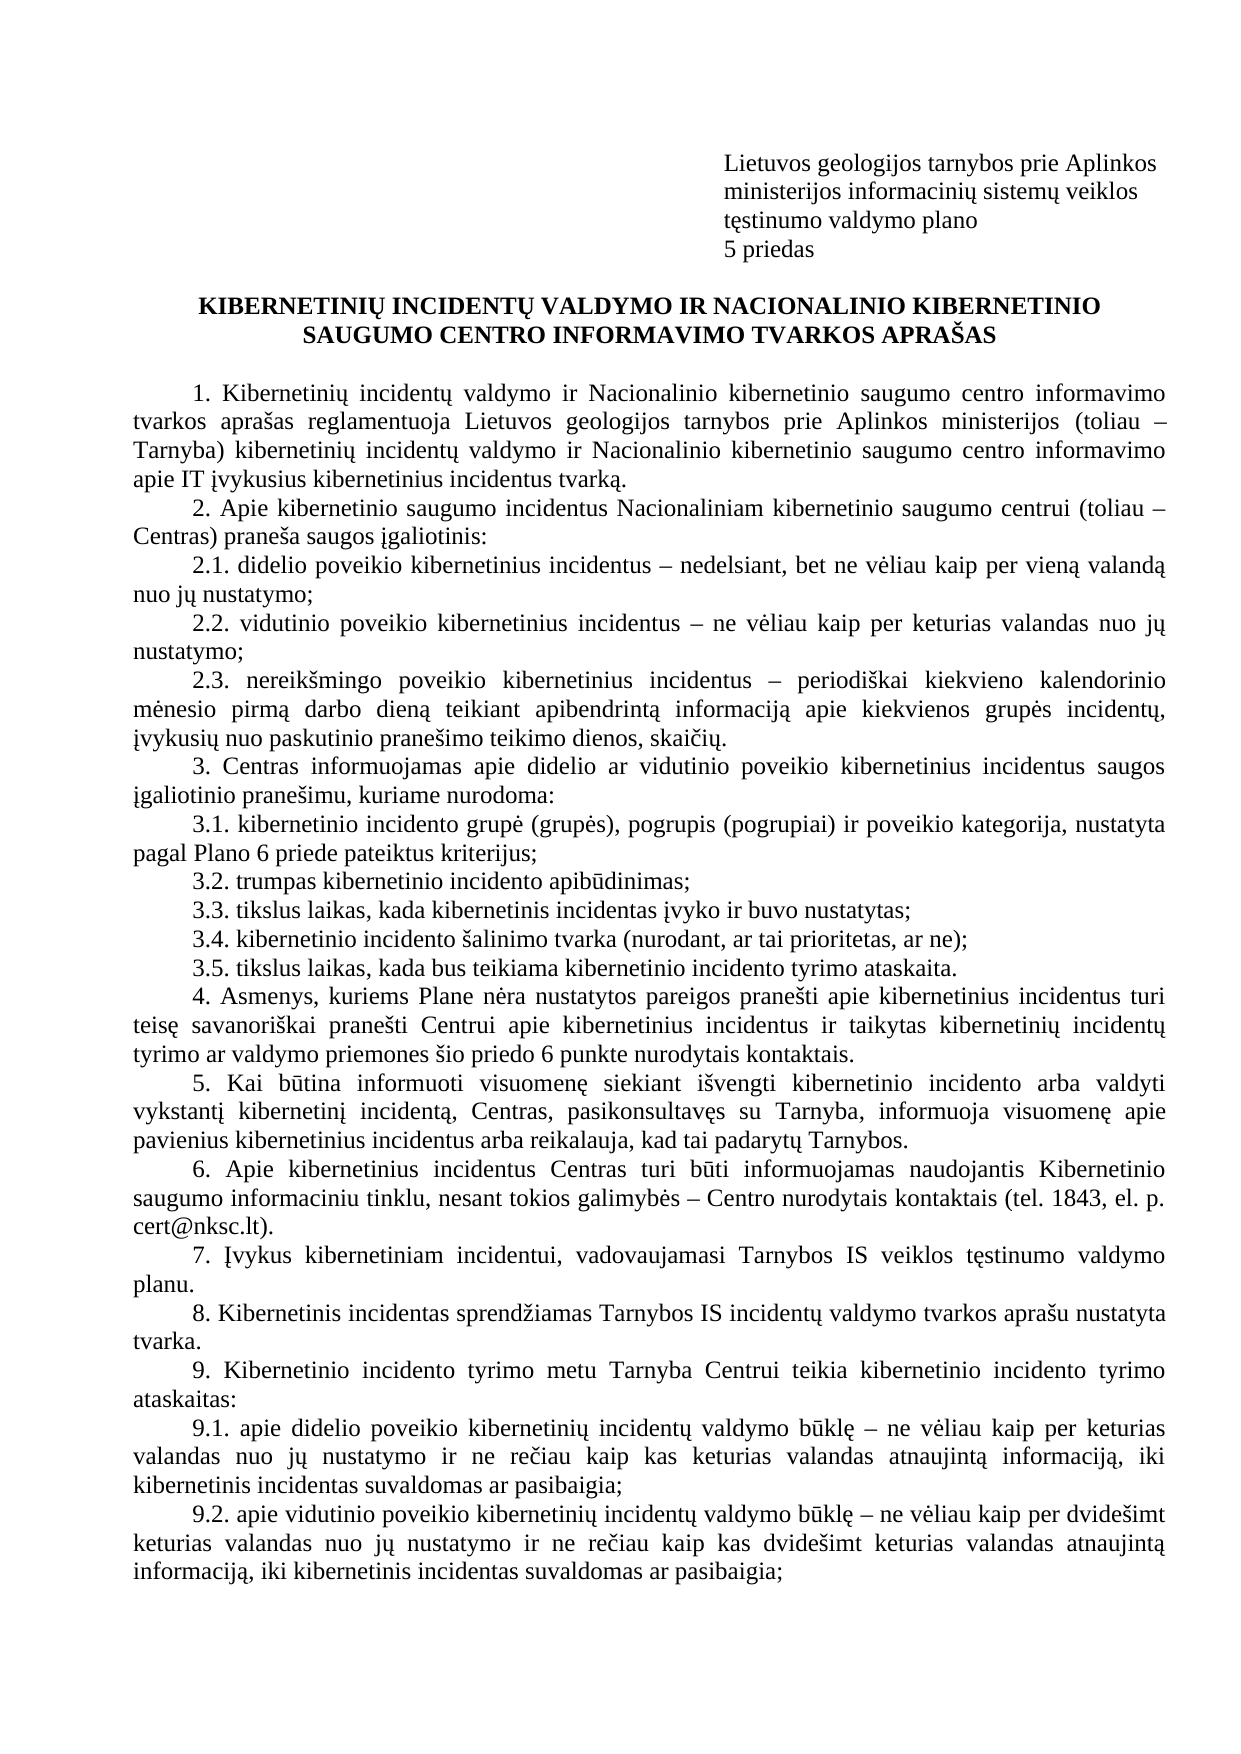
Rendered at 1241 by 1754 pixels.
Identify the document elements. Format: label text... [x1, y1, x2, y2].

text 2.1. didelio poveikio kibernetinius incidentus – nedelsiant, bet ne vėliau kaip per vieną valandą nuo jų nustatymo; [133, 550, 1167, 608]
text 2.2. vidutinio poveikio kibernetinius incidentus – ne vėliau kaip per keturias valandas nuo jų nustatymo; [133, 608, 1167, 665]
text 7. Įvykus kibernetiniam incidentui, vadovaujamasi Tarnybos IS veiklos tęstinumo valdymo planu. [133, 1240, 1167, 1298]
text Lietuvos geologijos tarnybos prie Aplinkos ministerijos informacinių sistemų veiklos tęstinumo valdymo plano [723, 148, 1167, 234]
text 3.3. tikslus laikas, kada kibernetinis incidentas įvyko ir buvo nustatytas; [133, 895, 1167, 924]
text 3.4. kibernetinio incidento šalinimo tvarka (nurodant, ar tai prioritetas, ar ne); [133, 924, 1167, 953]
text 5 priedas [723, 234, 1167, 263]
text 3.2. trumpas kibernetinio incidento apibūdinimas; [133, 866, 1167, 895]
text KIBERNETINIŲ INCIDENTŲ VALDYMO IR NACIONALINIO KIBERNETINIO SAUGUMO CENTRO INFORMAVIMO TVARKOS APRAŠAS [133, 291, 1167, 349]
text 1. Kibernetinių incidentų valdymo ir Nacionalinio kibernetinio saugumo centro informavimo tvarkos aprašas reglamentuoja Lietuvos geologijos tarnybos prie Aplinkos ministerijos (toliau – Tarnyba) kibernetinių incidentų valdymo ir Nacionalinio kibernetinio saugumo centro informavimo apie IT įvykusius kibernetinius incidentus tvarką. [133, 378, 1167, 493]
text 4. Asmenys, kuriems Plane nėra nustatytos pareigos pranešti apie kibernetinius incidentus turi teisę savanoriškai pranešti Centrui apie kibernetinius incidentus ir taikytas kibernetinių incidentų tyrimo ar valdymo priemones šio priedo 6 punkte nurodytais kontaktais. [133, 981, 1167, 1068]
text 3.1. kibernetinio incidento grupė (grupės), pogrupis (pogrupiai) ir poveikio kategorija, nustatyta pagal Plano 6 priede pateiktus kriterijus; [133, 809, 1167, 866]
text 3.5. tikslus laikas, kada bus teikiama kibernetinio incidento tyrimo ataskaita. [133, 953, 1167, 981]
text 8. Kibernetinis incidentas sprendžiamas Tarnybos IS incidentų valdymo tvarkos aprašu nustatyta tvarka. [133, 1298, 1167, 1355]
text 9. Kibernetinio incidento tyrimo metu Tarnyba Centrui teikia kibernetinio incidento tyrimo ataskaitas: [133, 1355, 1167, 1413]
text 5. Kai būtina informuoti visuomenę siekiant išvengti kibernetinio incidento arba valdyti vykstantį kibernetinį incidentą, Centras, pasikonsultavęs su Tarnyba, informuoja visuomenę apie pavienius kibernetinius incidentus arba reikalauja, kad tai padarytų Tarnybos. [133, 1068, 1167, 1154]
text 2. Apie kibernetinio saugumo incidentus Nacionaliniam kibernetinio saugumo centrui (toliau – Centras) praneša saugos įgaliotinis: [133, 493, 1167, 550]
text 6. Apie kibernetinius incidentus Centras turi būti informuojamas naudojantis Kibernetinio saugumo informaciniu tinklu, nesant tokios galimybės – Centro nurodytais kontaktais (tel. 1843, el. p. cert@nksc.lt). [133, 1154, 1167, 1240]
text 3. Centras informuojamas apie didelio ar vidutinio poveikio kibernetinius incidentus saugos įgaliotinio pranešimu, kuriame nurodoma: [133, 751, 1167, 809]
text 9.2. apie vidutinio poveikio kibernetinių incidentų valdymo būklę – ne vėliau kaip per dvidešimt keturias valandas nuo jų nustatymo ir ne rečiau kaip kas dvidešimt keturias valandas atnaujintą informaciją, iki kibernetinis incidentas suvaldomas ar pasibaigia; [133, 1499, 1167, 1585]
text 9.1. apie didelio poveikio kibernetinių incidentų valdymo būklę – ne vėliau kaip per keturias valandas nuo jų nustatymo ir ne rečiau kaip kas keturias valandas atnaujintą informaciją, iki kibernetinis incidentas suvaldomas ar pasibaigia; [133, 1413, 1167, 1499]
text 2.3. nereikšmingo poveikio kibernetinius incidentus – periodiškai kiekvieno kalendorinio mėnesio pirmą darbo dieną teikiant apibendrintą informaciją apie kiekvienos grupės incidentų, įvykusių nuo paskutinio pranešimo teikimo dienos, skaičių. [133, 665, 1167, 751]
